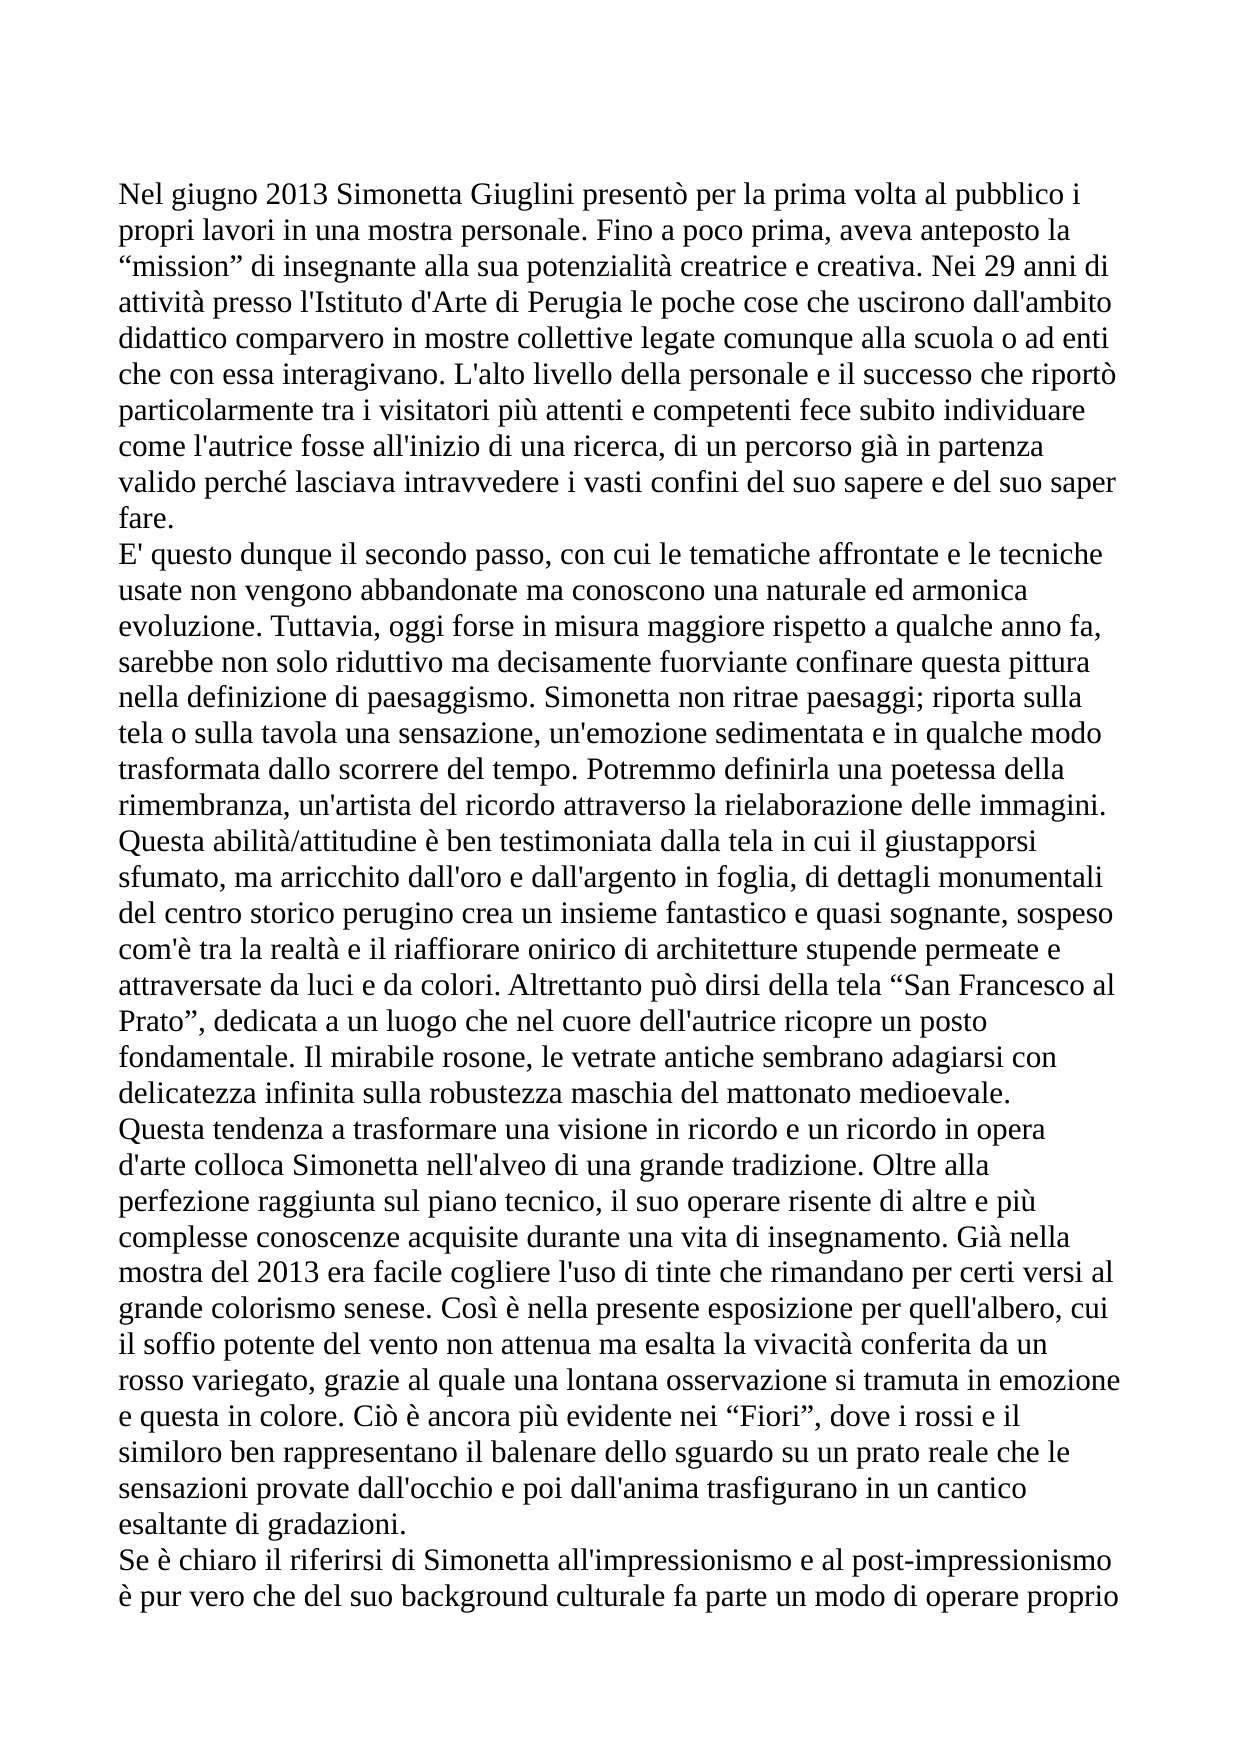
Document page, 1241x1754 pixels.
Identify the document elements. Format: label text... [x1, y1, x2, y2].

text Questa abilità/attitudine è ben testimoniata dalla tela in cui il giustapporsi sfumato, ma arricchito dall'oro e dall'argento in foglia, di dettagli monumentali del centro storico perugino crea un insieme fantastico e quasi sognante, sospeso com'è tra la realtà e il riaffiorare onirico di architetture stupende permeate e attraversate da luci e da colori. Altrettanto può dirsi della tela “San Francesco al Prato”, dedicata a un luogo che nel cuore dell'autrice ricopre un posto fondamentale. Il mirabile rosone, le vetrate antiche sembrano adagiarsi con delicatezza infinita sulla robustezza maschia del mattonato medioevale. [118, 822, 1122, 1110]
text Nel giugno 2013 Simonetta Giuglini presentò per la prima volta al pubblico i propri lavori in una mostra personale. Fino a poco prima, aveva anteposto la “mission” di insegnante alla sua potenzialità creatrice e creativa. Nei 29 anni di attività presso l'Istituto d'Arte di Perugia le poche cose che uscirono dall'ambito didattico comparvero in mostre collettive legate comunque alla scuola o ad enti che con essa interagivano. L'alto livello della personale e il successo che riportò particolarmente tra i visitatori più attenti e competenti fece subito individuare come l'autrice fosse all'inizio di una ricerca, di un percorso già in partenza valido perché lasciava intravvedere i vasti confini del suo sapere e del suo saper fare. [118, 176, 1122, 535]
text E' questo dunque il secondo passo, con cui le tematiche affrontate e le tecniche usate non vengono abbandonate ma conoscono una naturale ed armonica evoluzione. Tuttavia, oggi forse in misura maggiore rispetto a qualche anno fa, sarebbe non solo riduttivo ma decisamente fuorviante confinare questa pittura nella definizione di paesaggismo. Simonetta non ritrae paesaggi; riporta sulla tela o sulla tavola una sensazione, un'emozione sedimentata e in qualche modo trasformata dallo scorrere del tempo. Potremmo definirla una poetessa della rimembranza, un'artista del ricordo attraverso la rielaborazione delle immagini. [118, 535, 1122, 822]
text Questa tendenza a trasformare una visione in ricordo e un ricordo in opera d'arte colloca Simonetta nell'alveo di una grande tradizione. Oltre alla perfezione raggiunta sul piano tecnico, il suo operare risente di altre e più complesse conoscenze acquisite durante una vita di insegnamento. Già nella mostra del 2013 era facile cogliere l'uso di tinte che rimandano per certi versi al grande colorismo senese. Così è nella presente esposizione per quell'albero, cui il soffio potente del vento non attenua ma esalta la vivacità conferita da un rosso variegato, grazie al quale una lontana osservazione si tramuta in emozione e questa in colore. Ciò è ancora più evidente nei “Fiori”, dove i rossi e il similoro ben rappresentano il balenare dello sguardo su un prato reale che le sensazioni provate dall'occhio e poi dall'anima trasfigurano in un cantico esaltante di gradazioni. [118, 1110, 1122, 1541]
text Se è chiaro il riferirsi di Simonetta all'impressionismo e al post-impressionismo è pur vero che del suo background culturale fa parte un modo di operare proprio [118, 1541, 1122, 1613]
